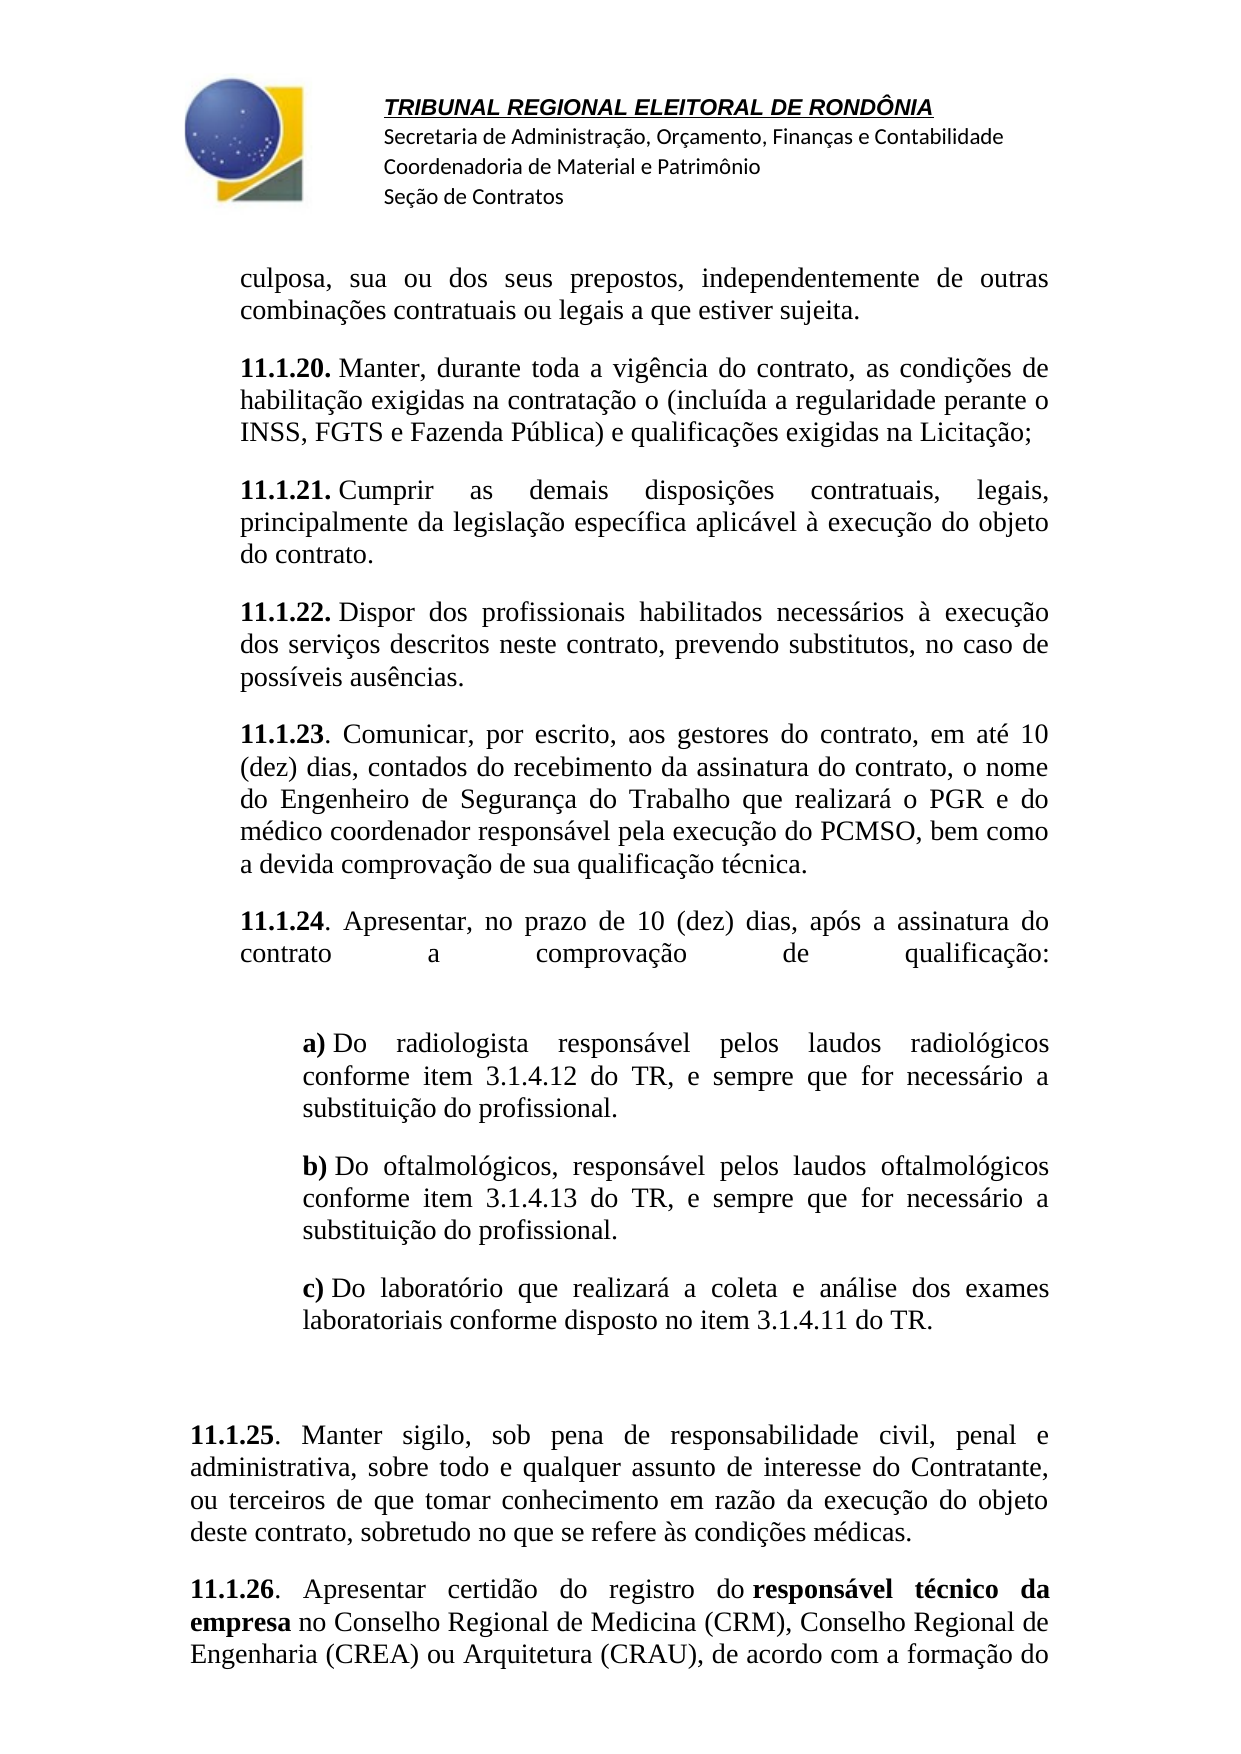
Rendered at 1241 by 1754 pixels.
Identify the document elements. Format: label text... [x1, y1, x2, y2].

text 11.1.26. Apresentar certidão do registro do responsável técnico da empresa no Conselho Regional de Medicina (CRM), Conselho Regional de Engenharia (CREA) ou Arquitetura (CRAU), de acordo com a formação do [190, 1572, 1051, 1670]
text a) Do radiologista responsável pelos laudos radiológicos conforme item 3.1.4.12 do TR, e sempre que for necessário a substituição do profissional. [302, 1026, 1051, 1123]
text 11.1.24. Apresentar, no prazo de 10 (dez) dias, após a assinatura do contrato a comprovação de qualificação: [240, 904, 1051, 1001]
text c) Do laboratório que realizará a coleta e análise dos exames laboratoriais conforme disposto no item 3.1.4.11 do TR. [302, 1271, 1051, 1336]
text 11.1.23. Comunicar, por escrito, aos gestores do contrato, em até 10 (dez) dias, contados do recebimento da assinatura do contrato, o nome do Engenheiro de Segurança do Trabalho que realizará o PGR e do médico coordenador responsável pela execução do PCMSO, bem como a devida comprovação de sua qualificação técnica. [240, 717, 1051, 879]
text b) Do oftalmológicos, responsável pelos laudos oftalmológicos conforme item 3.1.4.13 do TR, e sempre que for necessário a substituição do profissional. [302, 1148, 1051, 1246]
text 11.1.20. Manter, durante toda a vigência do contrato, as condições de habilitação exigidas na contratação o (incluída a regularidade perante o INSS, FGTS e Fazenda Pública) e qualificações exigidas na Licitação; [240, 351, 1051, 448]
text 11.1.25. Manter sigilo, sob pena de responsabilidade civil, penal e administrativa, sobre todo e qualquer assunto de interesse do Contratante, ou terceiros de que tomar conhecimento em razão da execução do objeto deste contrato, sobretudo no que se refere às condições médicas. [190, 1418, 1051, 1547]
text 11.1.21. Cumprir as demais disposições contratuais, legais, principalmente da legislação específica aplicável à execução do objeto do contrato. [240, 473, 1051, 570]
text 11.1.22. Dispor dos profissionais habilitados necessários à execução dos serviços descritos neste contrato, prevendo substitutos, no caso de possíveis ausências. [240, 595, 1051, 692]
text culposa, sua ou dos seus prepostos, independentemente de outras combinações contratuais ou legais a que estiver sujeita. [240, 261, 1051, 326]
